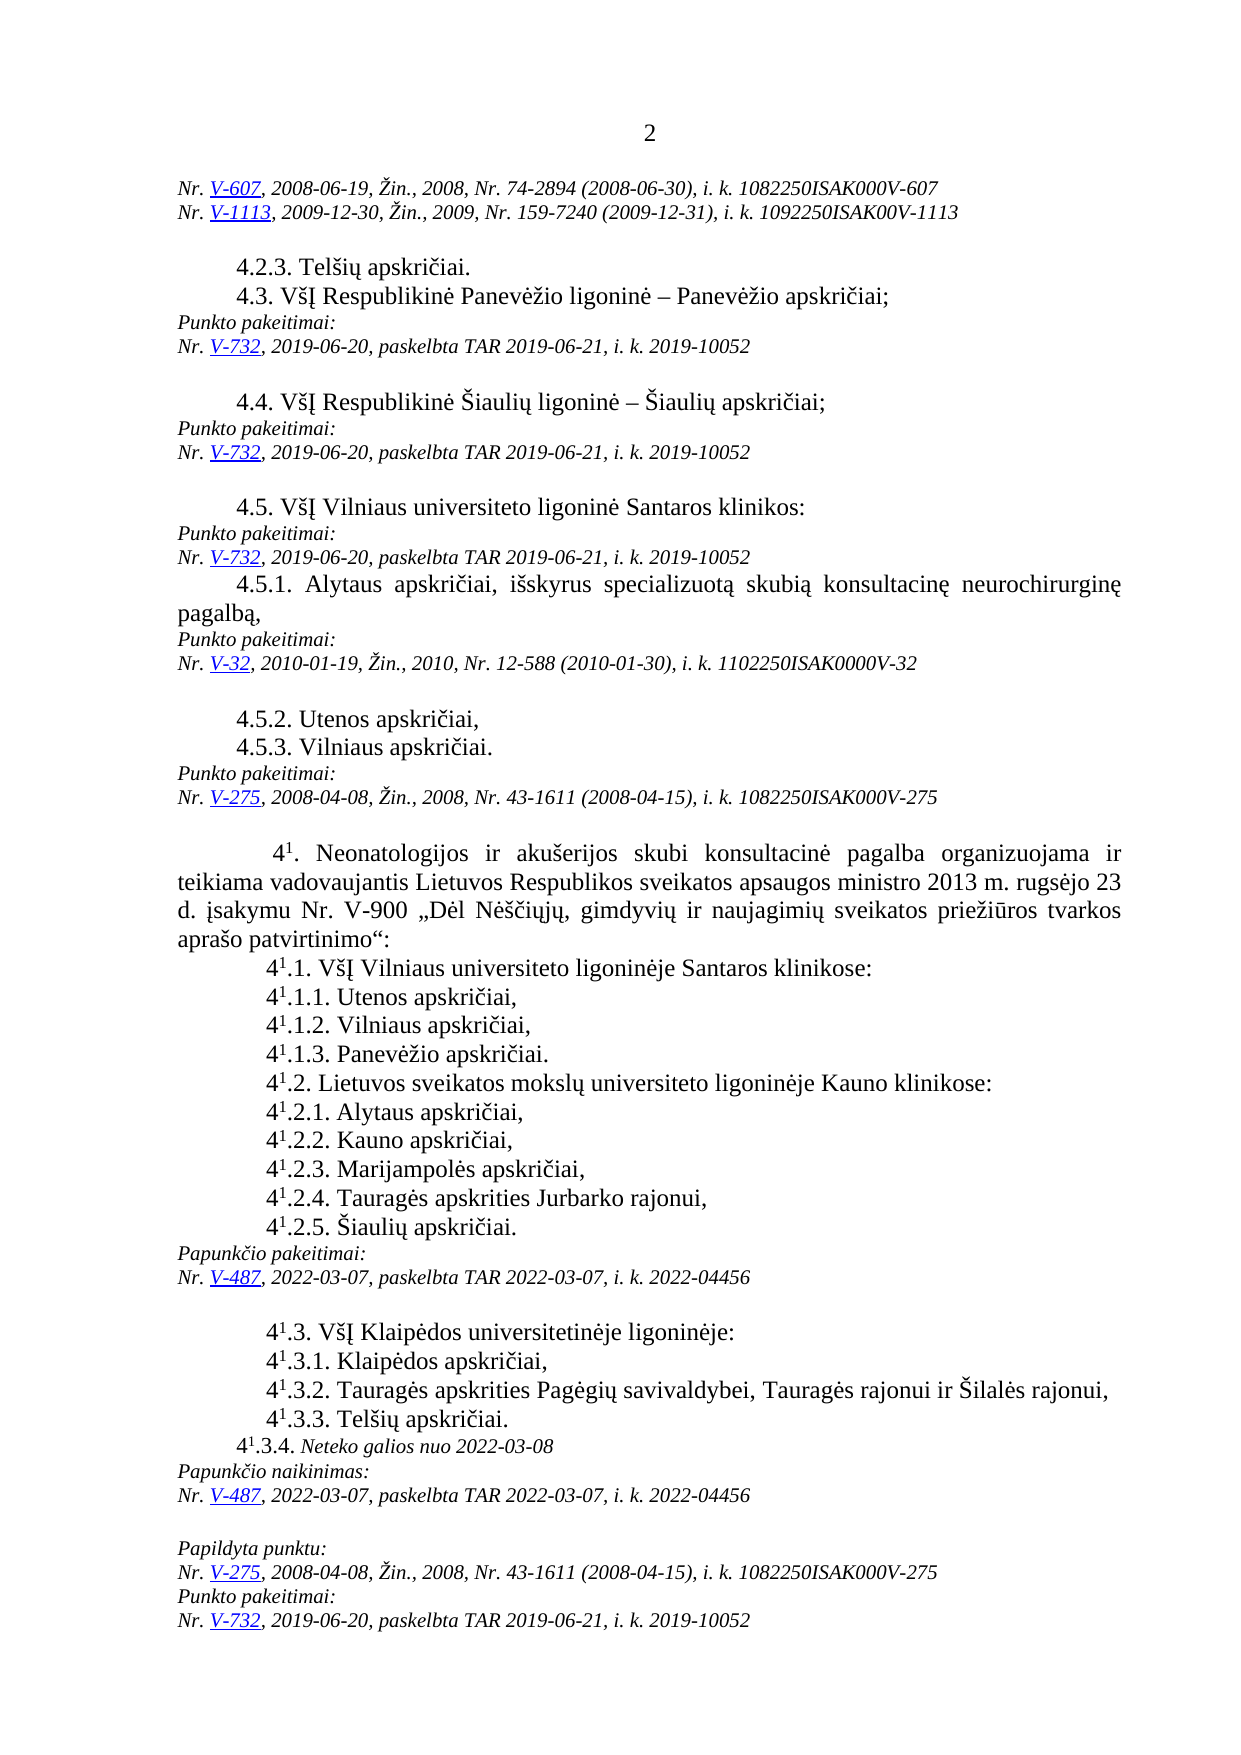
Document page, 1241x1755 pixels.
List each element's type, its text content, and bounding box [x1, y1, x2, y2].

text 4.3. VšĮ Respublikinė Panevėžio ligoninė – Panevėžio apskričiai; [177, 281, 1122, 310]
text 41.2.1. Alytaus apskričiai, [177, 1097, 1122, 1126]
text Papunkčio naikinimas: [177, 1459, 1122, 1483]
text Nr. V-275, 2008-04-08, Žin., 2008, Nr. 43-1611 (2008-04-15), i. k. 1082250ISAK000V-275 [177, 785, 1122, 809]
text Nr. V-732, 2019-06-20, paskelbta TAR 2019-06-21, i. k. 2019-10052 [177, 334, 1122, 358]
text 41.1.3. Panevėžio apskričiai. [177, 1039, 1122, 1068]
text Papildyta punktu: [177, 1536, 1122, 1560]
text 41.1. VšĮ Vilniaus universiteto ligoninėje Santaros klinikose: [177, 953, 1122, 982]
text Nr. V-275, 2008-04-08, Žin., 2008, Nr. 43-1611 (2008-04-15), i. k. 1082250ISAK000V-275 [177, 1560, 1122, 1584]
text Punkto pakeitimai: [177, 416, 1122, 440]
text 4.5.1. Alytaus apskričiai, išskyrus specializuotą skubią konsultacinę neurochirurginę pagalbą, [177, 569, 1122, 627]
text 41.2.5. Šiaulių apskričiai. [177, 1212, 1122, 1241]
text 41.3.1. Klaipėdos apskričiai, [215, 1346, 1122, 1375]
text Nr. V-732, 2019-06-20, paskelbta TAR 2019-06-21, i. k. 2019-10052 [177, 440, 1122, 464]
text 41.3.4. Neteko galios nuo 2022-03-08 [177, 1432, 1122, 1459]
text Punkto pakeitimai: [177, 1584, 1122, 1608]
text 41.1.1. Utenos apskričiai, [177, 982, 1122, 1011]
text Nr. V-607, 2008-06-19, Žin., 2008, Nr. 74-2894 (2008-06-30), i. k. 1082250ISAK000V-607 [177, 176, 1122, 200]
text 4.4. VšĮ Respublikinė Šiaulių ligoninė – Šiaulių apskričiai; [177, 387, 1122, 416]
text Papunkčio pakeitimai: [177, 1241, 1122, 1265]
text Punkto pakeitimai: [177, 310, 1122, 334]
text 4.5. VšĮ Vilniaus universiteto ligoninė Santaros klinikos: [177, 492, 1122, 521]
text 4.5.2. Utenos apskričiai, [177, 704, 1122, 732]
text Punkto pakeitimai: [177, 521, 1122, 545]
text 41.2.3. Marijampolės apskričiai, [177, 1154, 1122, 1183]
text 41.1.2. Vilniaus apskričiai, [177, 1011, 1122, 1039]
text 41.2.4. Tauragės apskrities Jurbarko rajonui, [177, 1183, 1122, 1212]
text Nr. V-32, 2010-01-19, Žin., 2010, Nr. 12-588 (2010-01-30), i. k. 1102250ISAK0000V-32 [177, 651, 1122, 675]
text 41.3.2. Tauragės apskrities Pagėgių savivaldybei, Tauragės rajonui ir Šilalės rajonui, [215, 1375, 1122, 1404]
text Nr. V-732, 2019-06-20, paskelbta TAR 2019-06-21, i. k. 2019-10052 [177, 545, 1122, 569]
text Punkto pakeitimai: [177, 627, 1122, 651]
text Nr. V-1113, 2009-12-30, Žin., 2009, Nr. 159-7240 (2009-12-31), i. k. 1092250ISAK00V-1113 [177, 200, 1122, 224]
text Nr. V-487, 2022-03-07, paskelbta TAR 2022-03-07, i. k. 2022-04456 [177, 1483, 1122, 1507]
text 41.2.2. Kauno apskričiai, [177, 1126, 1122, 1154]
text Nr. V-487, 2022-03-07, paskelbta TAR 2022-03-07, i. k. 2022-04456 [177, 1265, 1122, 1289]
text Punkto pakeitimai: [177, 761, 1122, 785]
text Nr. V-732, 2019-06-20, paskelbta TAR 2019-06-21, i. k. 2019-10052 [177, 1608, 1122, 1632]
text 41. Neonatologijos ir akušerijos skubi konsultacinė pagalba organizuojama ir teikiama vadovaujantis Lietuvos Respublikos sveikatos apsaugos ministro 2013 m. rugsėjo 23 d. įsakymu Nr. V-900 „Dėl Nėščiųjų, gimdyvių ir naujagimių sveikatos priežiūros tvarkos aprašo patvirtinimo“: [177, 838, 1122, 953]
text 41.3.3. Telšių apskričiai. [215, 1404, 1122, 1432]
text 41.2. Lietuvos sveikatos mokslų universiteto ligoninėje Kauno klinikose: [177, 1068, 1122, 1097]
text 41.3. VšĮ Klaipėdos universitetinėje ligoninėje: [177, 1317, 1122, 1346]
text 4.2.3. Telšių apskričiai. [177, 252, 1122, 281]
text 4.5.3. Vilniaus apskričiai. [177, 732, 1122, 761]
